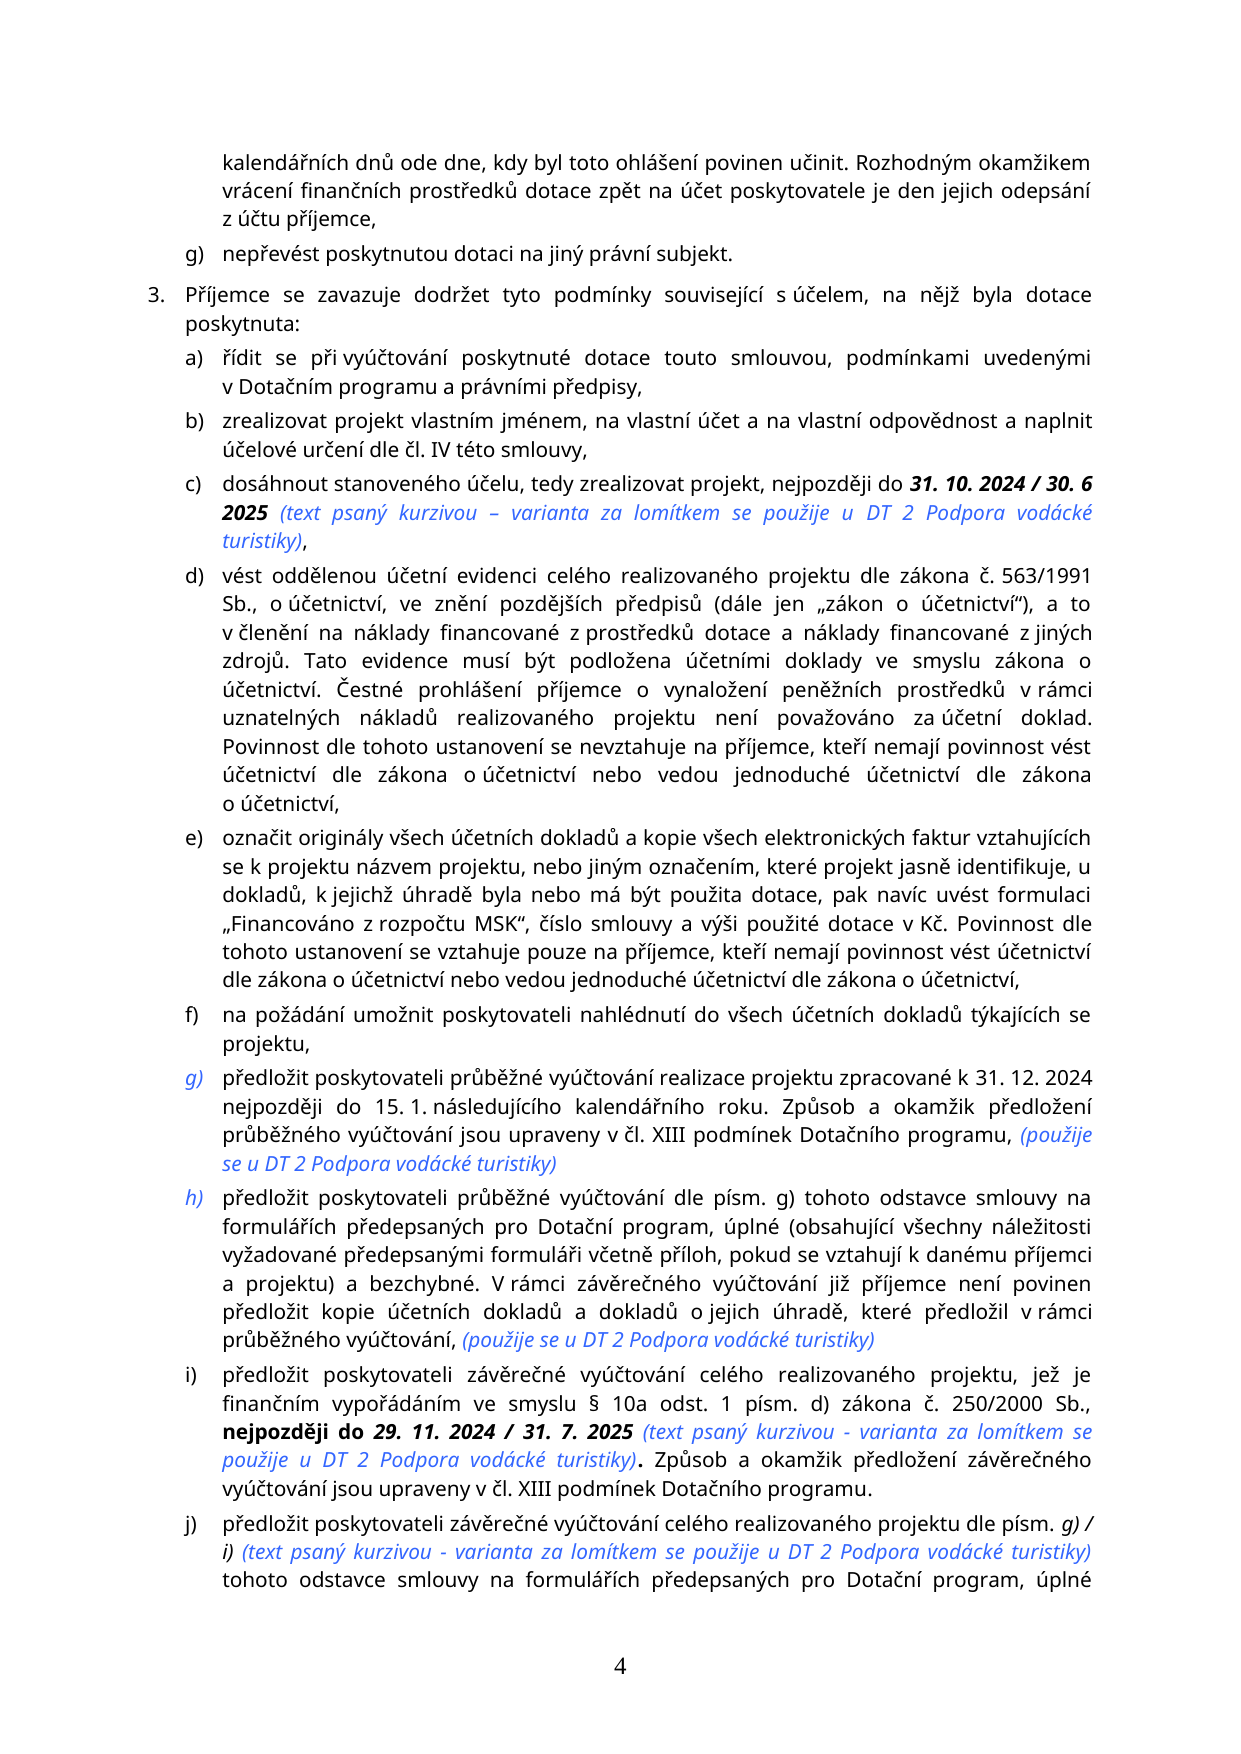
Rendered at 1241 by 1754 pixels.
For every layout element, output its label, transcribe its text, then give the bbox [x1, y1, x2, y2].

list Příjemce se zavazuje dodržet tyto podmínky související s účelem, na nějž byla dotace poskytnuta: [148, 280, 1092, 337]
list vést oddělenou účetní evidenci celého realizovaného projektu dle zákona č. 563/1991 Sb., o účetnictví, ve znění pozdějších předpisů (dále jen „zákon o účetnictví“), a to v členění na náklady financované z prostředků dotace a náklady financované z jiných zdrojů. Tato evidence musí být podložena účetními doklady ve smyslu zákona o účetnictví. Čestné prohlášení příjemce o vynaložení peněžních prostředků v rámci uznatelných nákladů realizovaného projektu není považováno za účetní doklad. Povinnost dle tohoto ustanovení se nevztahuje na příjemce, kteří nemají povinnost vést účetnictví dle zákona o účetnictví nebo vedou jednoduché účetnictví dle zákona o účetnictví, [185, 561, 1092, 817]
list na požádání umožnit poskytovateli nahlédnutí do všech účetních dokladů týkajících se projektu, [185, 1000, 1092, 1057]
list kalendářních dnů ode dne, kdy byl toto ohlášení povinen učinit. Rozhodným okamžikem vrácení finančních prostředků dotace zpět na účet poskytovatele je den jejich odepsání z účtu příjemce, [185, 148, 1092, 233]
list dosáhnout stanoveného účelu, tedy zrealizovat projekt, nejpozději do 31. 10. 2024 / 30. 6 2025 (text psaný kurzivou – varianta za lomítkem se použije u DT 2 Podpora vodácké turistiky), [185, 469, 1092, 555]
list nepřevést poskytnutou dotaci na jiný právní subjekt. [185, 239, 1092, 268]
list předložit poskytovateli průběžné vyúčtování realizace projektu zpracované k 31. 12. 2024 nejpozději do 15. 1. následujícího kalendářního roku. Způsob a okamžik předložení průběžného vyúčtování jsou upraveny v čl. XIII podmínek Dotačního programu, (použije se u DT 2 Podpora vodácké turistiky) [185, 1063, 1092, 1177]
list zrealizovat projekt vlastním jménem, na vlastní účet a na vlastní odpovědnost a naplnit účelové určení dle čl. IV této smlouvy, [185, 406, 1092, 463]
list označit originály všech účetních dokladů a kopie všech elektronických faktur vztahujících se k projektu názvem projektu, nebo jiným označením, které projekt jasně identifikuje, u dokladů, k jejichž úhradě byla nebo má být použita dotace, pak navíc uvést formulaci „Financováno z rozpočtu MSK“, číslo smlouvy a výši použité dotace v Kč. Povinnost dle tohoto ustanovení se vztahuje pouze na příjemce, kteří nemají povinnost vést účetnictví dle zákona o účetnictví nebo vedou jednoduché účetnictví dle zákona o účetnictví, [185, 823, 1092, 994]
list předložit poskytovateli průběžné vyúčtování dle písm. g) tohoto odstavce smlouvy na formulářích předepsaných pro Dotační program, úplné (obsahující všechny náležitosti vyžadované předepsanými formuláři včetně příloh, pokud se vztahují k danému příjemci a projektu) a bezchybné. V rámci závěrečného vyúčtování již příjemce není povinen předložit kopie účetních dokladů a dokladů o jejich úhradě, které předložil v rámci průběžného vyúčtování, (použije se u DT 2 Podpora vodácké turistiky) [185, 1183, 1092, 1354]
list předložit poskytovateli závěrečné vyúčtování celého realizovaného projektu, jež je finančním vypořádáním ve smyslu § 10a odst. 1 písm. d) zákona č. 250/2000 Sb., nejpozději do 29. 11. 2024 / 31. 7. 2025 (text psaný kurzivou - varianta za lomítkem se použije u DT 2 Podpora vodácké turistiky). Způsob a okamžik předložení závěrečného vyúčtování jsou upraveny v čl. XIII podmínek Dotačního programu. [185, 1360, 1092, 1502]
list předložit poskytovateli závěrečné vyúčtování celého realizovaného projektu dle písm. g) / i) (text psaný kurzivou - varianta za lomítkem se použije u DT 2 Podpora vodácké turistiky) tohoto odstavce smlouvy na formulářích předepsaných pro Dotační program, úplné [185, 1509, 1092, 1594]
list řídit se při vyúčtování poskytnuté dotace touto smlouvou, podmínkami uvedenými v Dotačním programu a právními předpisy, [185, 343, 1092, 400]
